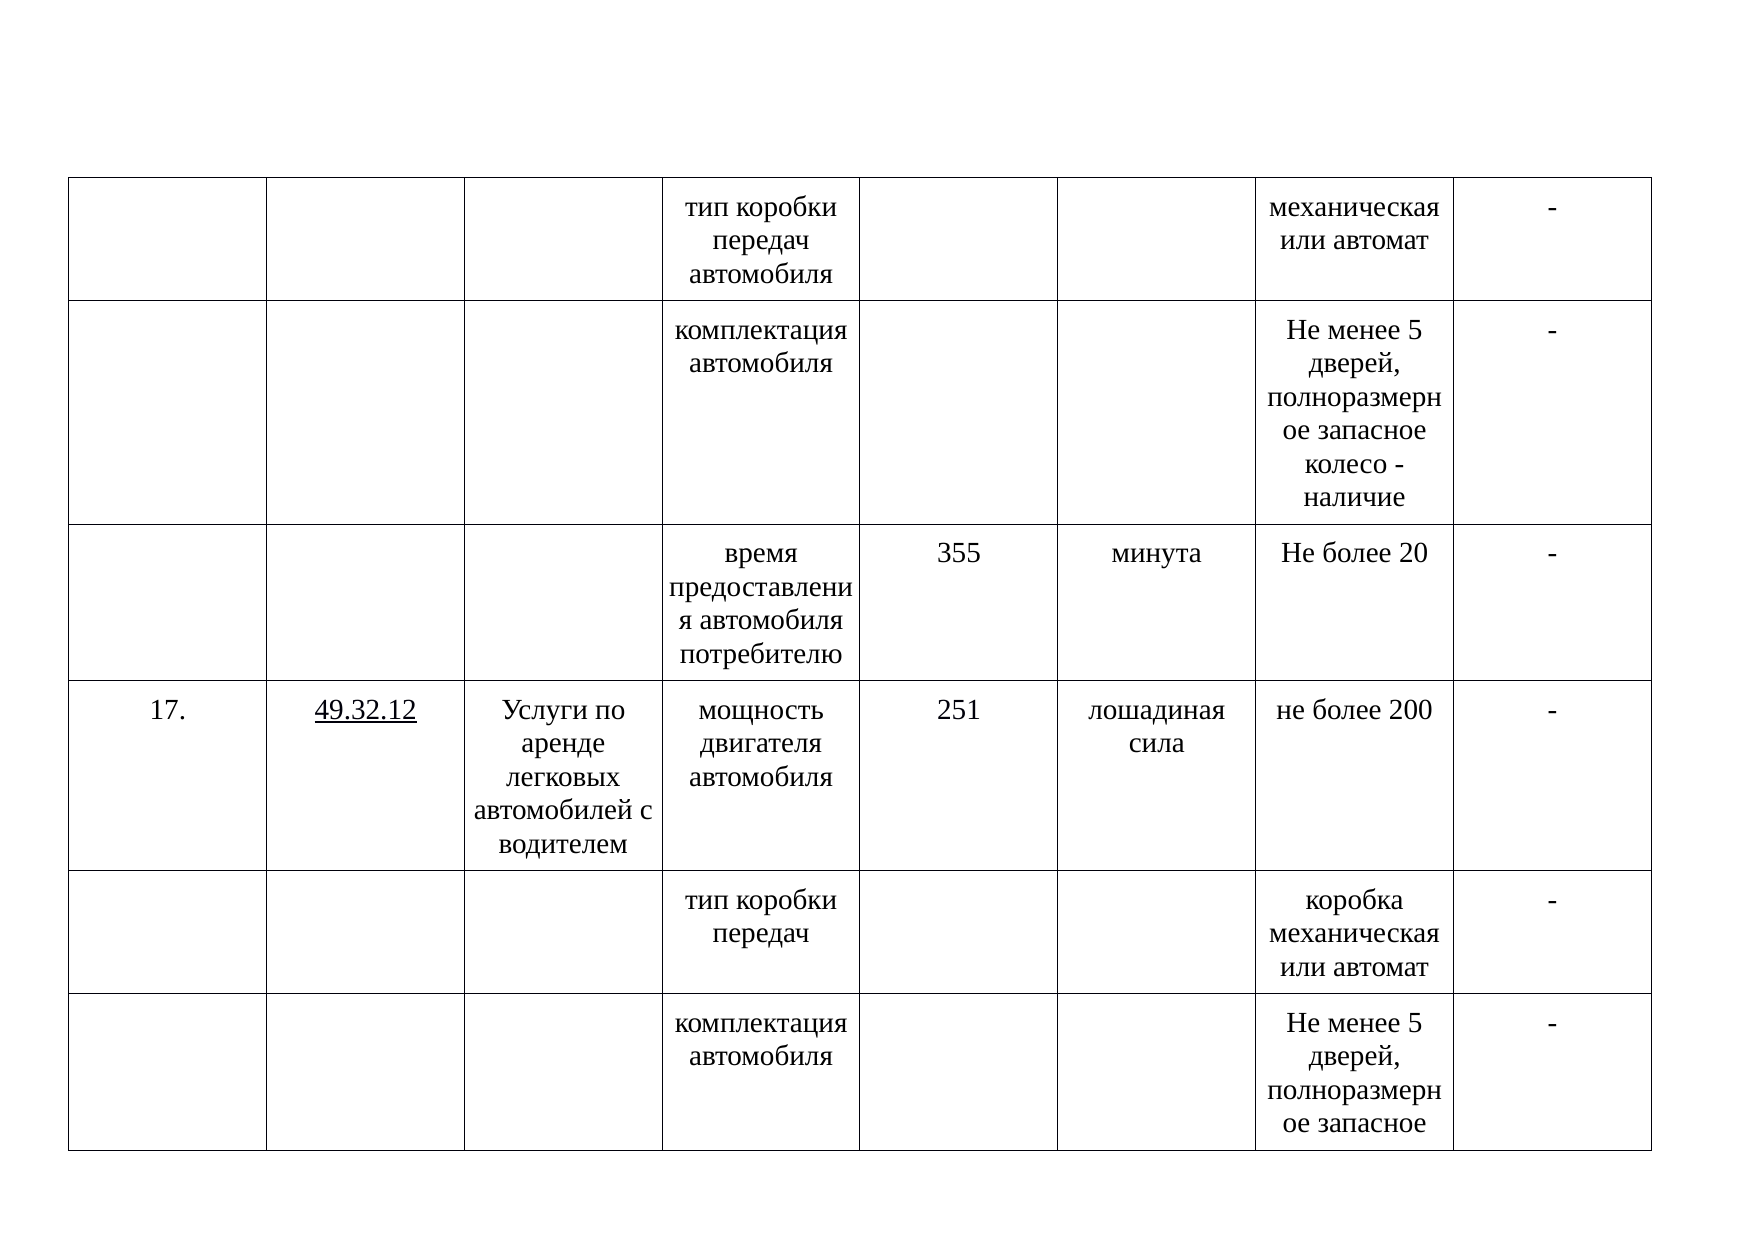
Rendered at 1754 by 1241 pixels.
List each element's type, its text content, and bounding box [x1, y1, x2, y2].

table_cell - [1454, 681, 1651, 870]
table_cell время предоставления автомобиля потребителю [663, 525, 859, 680]
table_cell - [1454, 301, 1651, 524]
table_cell [465, 994, 662, 1149]
table_cell [1058, 994, 1255, 1149]
table_cell - [1454, 871, 1651, 993]
table_cell [465, 525, 662, 680]
table_cell мощность двигателя автомобиля [663, 681, 859, 870]
table_cell [860, 301, 1057, 524]
table_cell Не более 20 [1256, 525, 1453, 680]
table_cell 251 [860, 681, 1057, 870]
table_cell [860, 871, 1057, 993]
table_cell - [1454, 994, 1651, 1149]
table_cell [860, 178, 1057, 300]
table_cell [267, 871, 464, 993]
table_cell [1058, 178, 1255, 300]
table_cell [1058, 301, 1255, 524]
table_cell механическая или автомат [1256, 178, 1453, 300]
table_cell минута [1058, 525, 1255, 680]
table_cell [267, 301, 464, 524]
table_cell Не менее 5 дверей, полноразмерное запасное [1256, 994, 1453, 1149]
table_cell [69, 994, 266, 1149]
table_cell [465, 178, 662, 300]
table_cell комплектация автомобиля [663, 994, 859, 1149]
table_cell [860, 994, 1057, 1149]
table_cell [1058, 871, 1255, 993]
table_cell лошадиная сила [1058, 681, 1255, 870]
table_cell [465, 871, 662, 993]
table_cell [267, 994, 464, 1149]
table_cell [69, 301, 266, 524]
table_cell 49.32.12 [267, 681, 464, 870]
table_cell Не менее 5 дверей, полноразмерное запасное колесо - наличие [1256, 301, 1453, 524]
table_cell [267, 525, 464, 680]
table_cell - [1454, 525, 1651, 680]
table_cell не более 200 [1256, 681, 1453, 870]
table_cell [69, 525, 266, 680]
table_cell [465, 301, 662, 524]
table_cell 355 [860, 525, 1057, 680]
table_cell комплектация автомобиля [663, 301, 859, 524]
table_cell коробка механическая или автомат [1256, 871, 1453, 993]
table_cell [69, 871, 266, 993]
table_cell Услуги по аренде легковых автомобилей с водителем [465, 681, 662, 870]
table_cell [69, 178, 266, 300]
table_cell [267, 178, 464, 300]
table_cell 17. [69, 681, 266, 870]
table_cell тип коробки передач [663, 871, 859, 993]
table_cell тип коробки передач автомобиля [663, 178, 859, 300]
table_cell - [1454, 178, 1651, 300]
